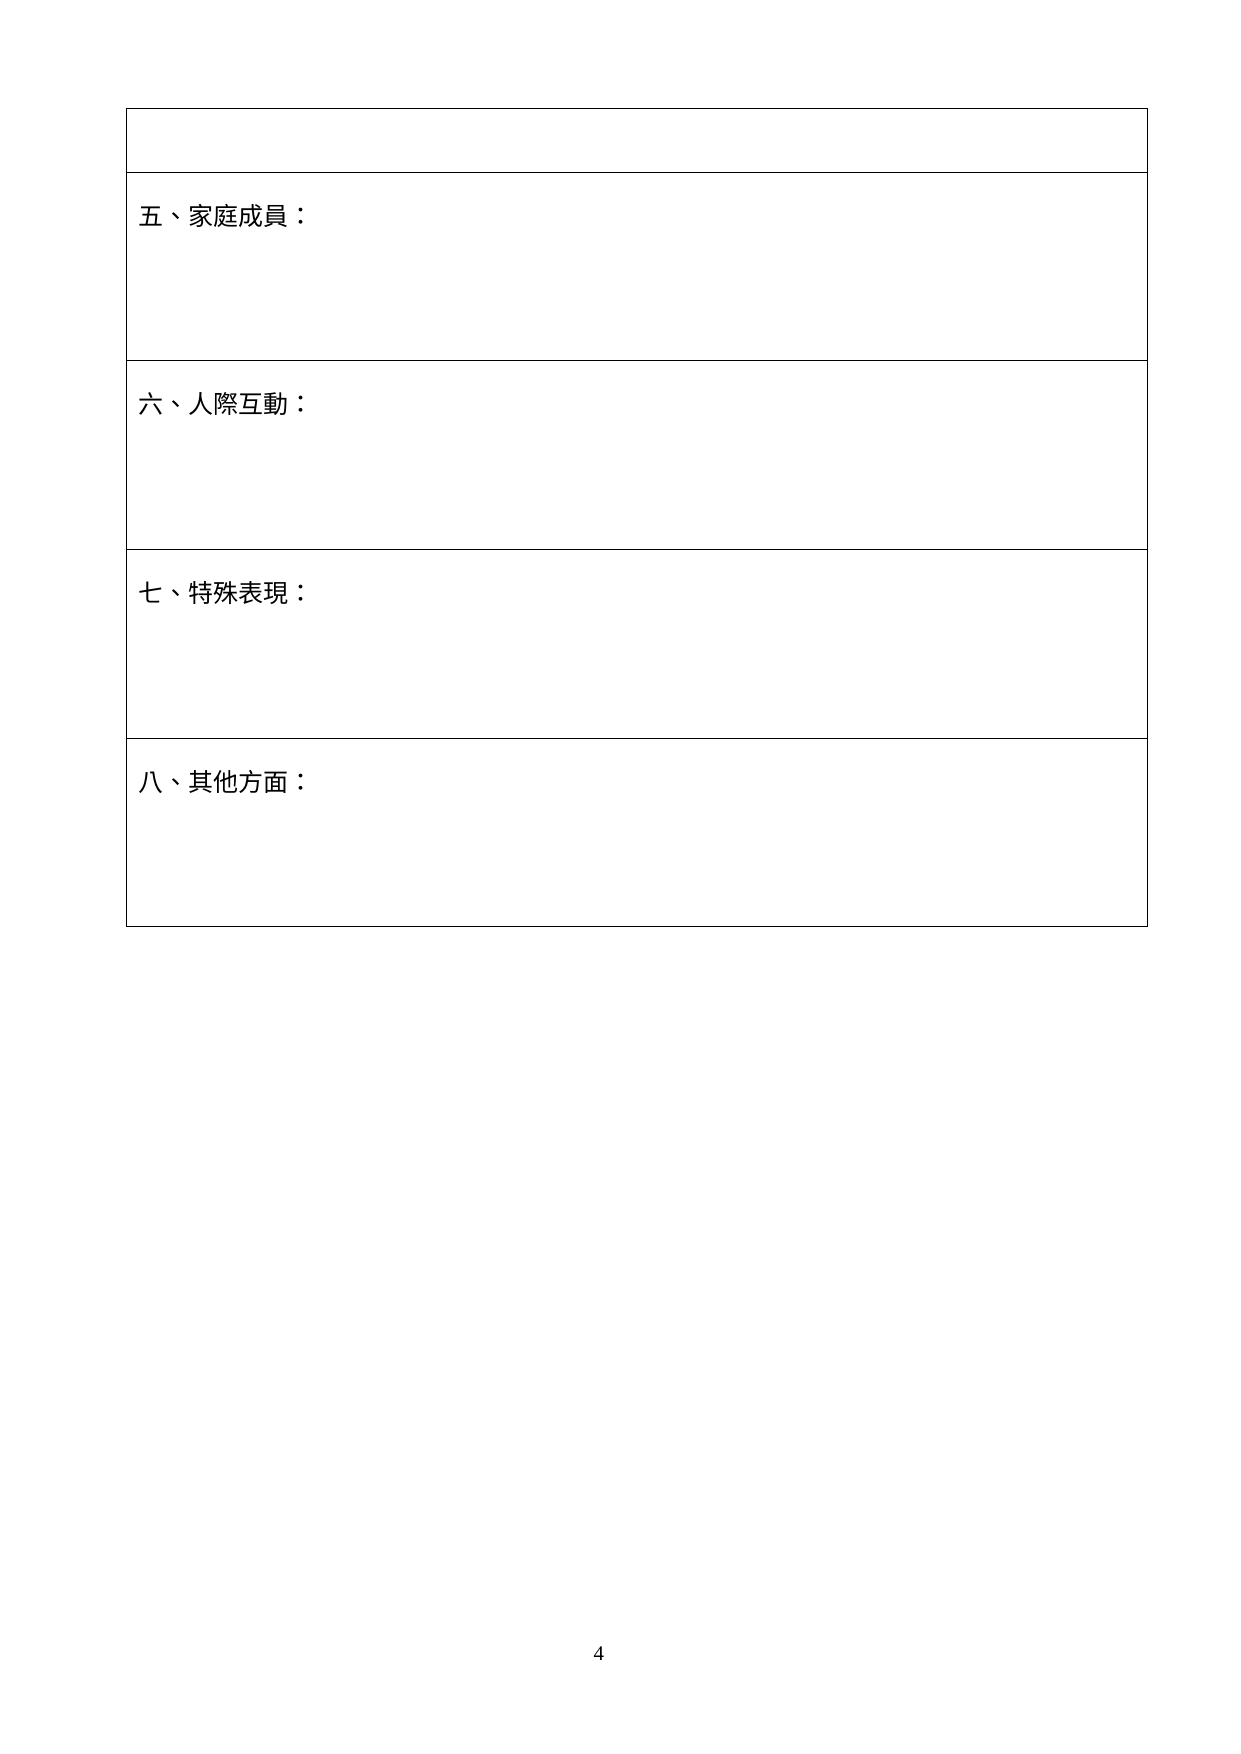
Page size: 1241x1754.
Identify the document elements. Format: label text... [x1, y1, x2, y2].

table_cell 六、人際互動： [127, 361, 1147, 549]
table_cell [127, 109, 1147, 172]
table_cell 七、特殊表現： [127, 550, 1147, 737]
table_cell 八、其他方面： [127, 739, 1147, 926]
table_cell 五、家庭成員： [127, 173, 1147, 360]
